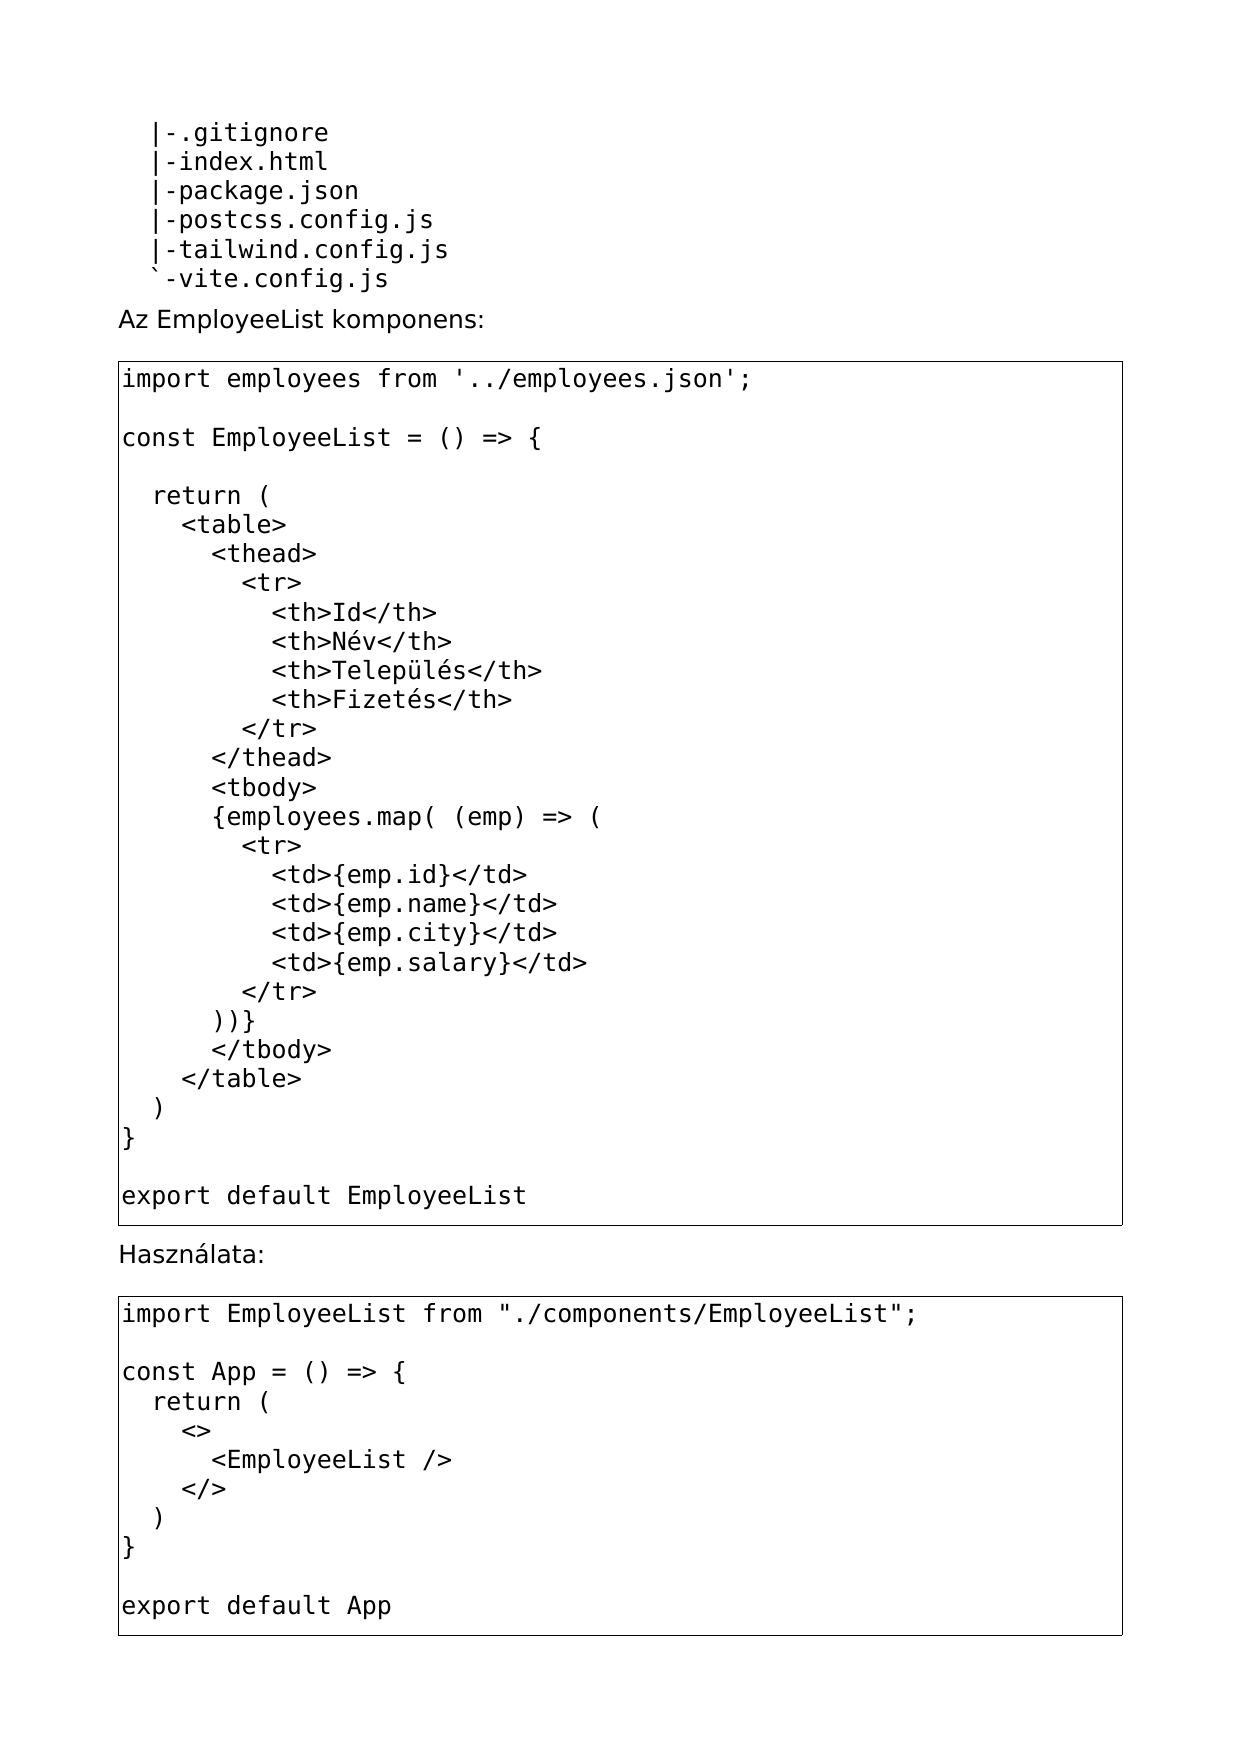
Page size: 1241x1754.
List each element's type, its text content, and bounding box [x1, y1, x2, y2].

table_header import employees from '../employees.json'; const EmployeeList = () => { return ( <table> <thead> <tr> <th>Id</th> <th>Név</th> <th>Település</th> <th>Fizetés</th> </tr> </thead> <tbody> {employees.map( (emp) => ( <tr> <td>{emp.id}</td> <td>{emp.name}</td> <td>{emp.city}</td> <td>{emp.salary}</td> </tr> ))} </tbody> </table> ) } export default EmployeeList [119, 362, 1122, 1225]
text Használata: [118, 1240, 1122, 1269]
text |-.gitignore |-index.html |-package.json |-postcss.config.js |-tailwind.config.js `-vite.config.js [118, 118, 1122, 293]
text Az EmployeeList komponens: [118, 305, 1122, 334]
table_header import EmployeeList from "./components/EmployeeList"; const App = () => { return ( <> <EmployeeList /> </> ) } export default App [119, 1297, 1122, 1635]
